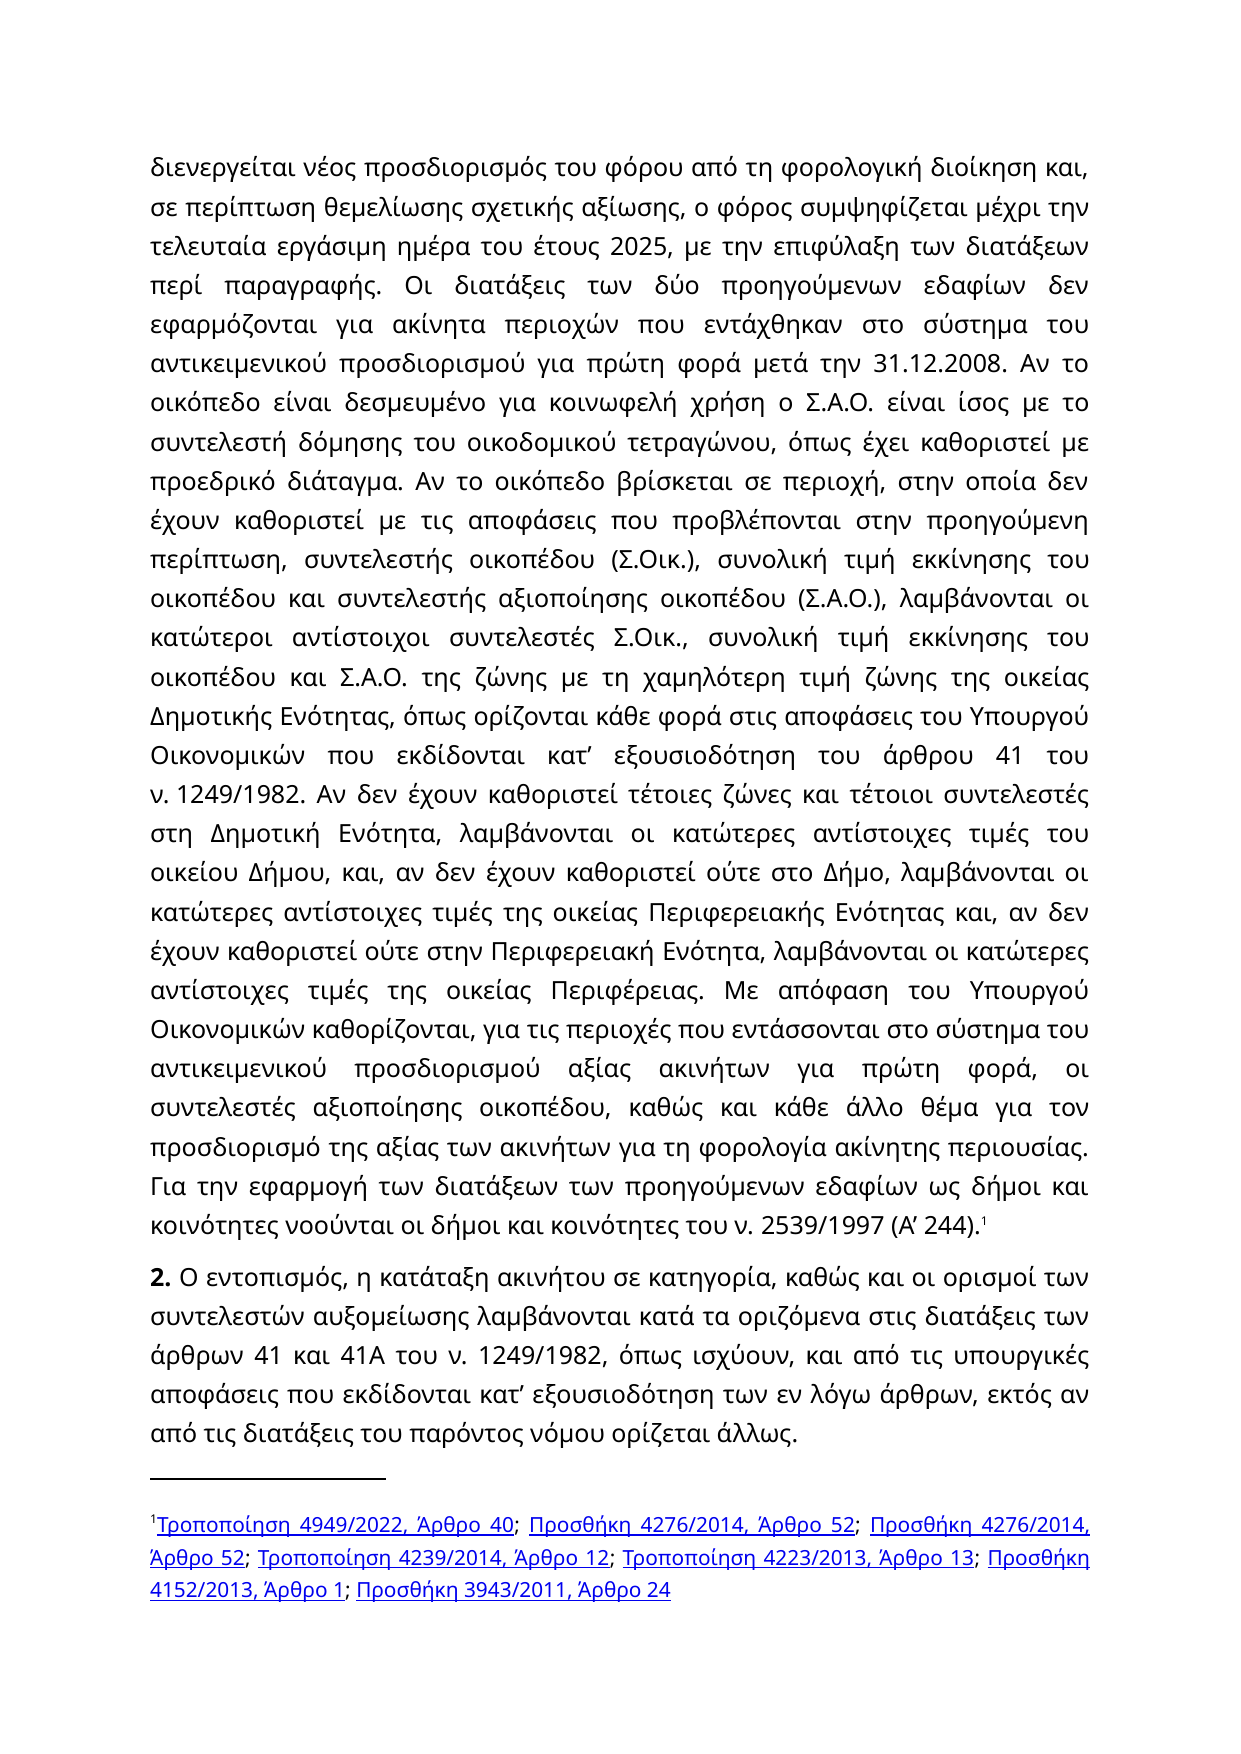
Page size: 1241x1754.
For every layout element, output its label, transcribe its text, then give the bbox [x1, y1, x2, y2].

text Τροποποίηση 4949/2022, Άρθρο 40; Προσθήκη 4276/2014, Άρθρο 52; Προσθήκη 4276/2014, Άρθρο 52; Τροποποίηση 4239/2014, Άρθρο 12; Τροποποίηση 4223/2013, Άρθρο 13; Προσθήκη 4152/2013, Άρθρο 1; Προσθήκη 3943/2011, Άρθρο 24 [150, 1510, 1090, 1604]
text διενεργείται νέος προσδιορισμός του φόρου από τη φορολογική διοίκηση και, σε περίπτωση θεμελίωσης σχετικής αξίωσης, ο φόρος συμψηφίζεται μέχρι την τελευταία εργάσιμη ημέρα του έτους 2025, με την επιφύλαξη των διατάξεων περί παραγραφής. Οι διατάξεις των δύο προηγούμενων εδαφίων δεν εφαρμόζονται για ακίνητα περιοχών που εντάχθηκαν στο σύστημα του αντικειμενικού προσδιορισμού για πρώτη φορά μετά την 31.12.2008. Αν το οικόπεδο είναι δεσμευμένο για κοινωφελή χρήση ο Σ.Α.Ο. είναι ίσος με το συντελεστή δόμησης του οικοδομικού τετραγώνου, όπως έχει καθοριστεί με προεδρικό διάταγμα. Αν το οικόπεδο βρίσκεται σε περιοχή, στην οποία δεν έχουν καθοριστεί με τις αποφάσεις που προβλέπονται στην προηγούμενη περίπτωση, συντελεστής οικοπέδου (Σ.Οικ.), συνολική τιμή εκκίνησης του οικοπέδου και συντελεστής αξιοποίησης οικοπέδου (Σ.Α.Ο.), λαμβάνονται οι κατώτεροι αντίστοιχοι συντελεστές Σ.Οικ., συνολική τιμή εκκίνησης του οικοπέδου και Σ.Α.Ο. της ζώνης με τη χαμηλότερη τιμή ζώνης της οικείας Δημοτικής Ενότητας, όπως ορίζονται κάθε φορά στις αποφάσεις του Υπουργού Οικονομικών που εκδίδονται κατ’ εξουσιοδότηση του άρθρου 41 του ν. 1249/1982. Αν δεν έχουν καθοριστεί τέτοιες ζώνες και τέτοιοι συντελεστές στη Δημοτική Ενότητα, λαμβάνονται οι κατώτερες αντίστοιχες τιμές του οικείου Δήμου, και, αν δεν έχουν καθοριστεί ούτε στο Δήμο, λαμβάνονται οι κατώτερες αντίστοιχες τιμές της οικείας Περιφερειακής Ενότητας και, αν δεν έχουν καθοριστεί ούτε στην Περιφερειακή Ενότητα, λαμβάνονται οι κατώτερες αντίστοιχες τιμές της οικείας Περιφέρειας. Με απόφαση του Υπουργού Οικονομικών καθορίζονται, για τις περιοχές που εντάσσονται στο σύστημα του αντικειμενικού προσδιορισμού αξίας ακινήτων για πρώτη φορά, οι συντελεστές αξιοποίησης οικοπέδου, καθώς και κάθε άλλο θέμα για τον προσδιορισμό της αξίας των ακινήτων για τη φορολογία ακίνητης περιουσίας. Για την εφαρμογή των διατάξεων των προηγούμενων εδαφίων ως δήμοι και κοινότητες νοούνται οι δήμοι και κοινότητες του ν. 2539/1997 (Α’ 244). [150, 150, 1090, 1242]
text 2. Ο εντοπισμός, η κατάταξη ακινήτου σε κατηγορία, καθώς και οι ορισμοί των συντελεστών αυξομείωσης λαμβάνονται κατά τα οριζόμενα στις διατάξεις των άρθρων 41 και 41Α του ν. 1249/1982, όπως ισχύουν, και από τις υπουργικές αποφάσεις που εκδίδονται κατ’ εξουσιοδότηση των εν λόγω άρθρων, εκτός αν από τις διατάξεις του παρόντος νόμου ορίζεται άλλως. [150, 1259, 1090, 1450]
